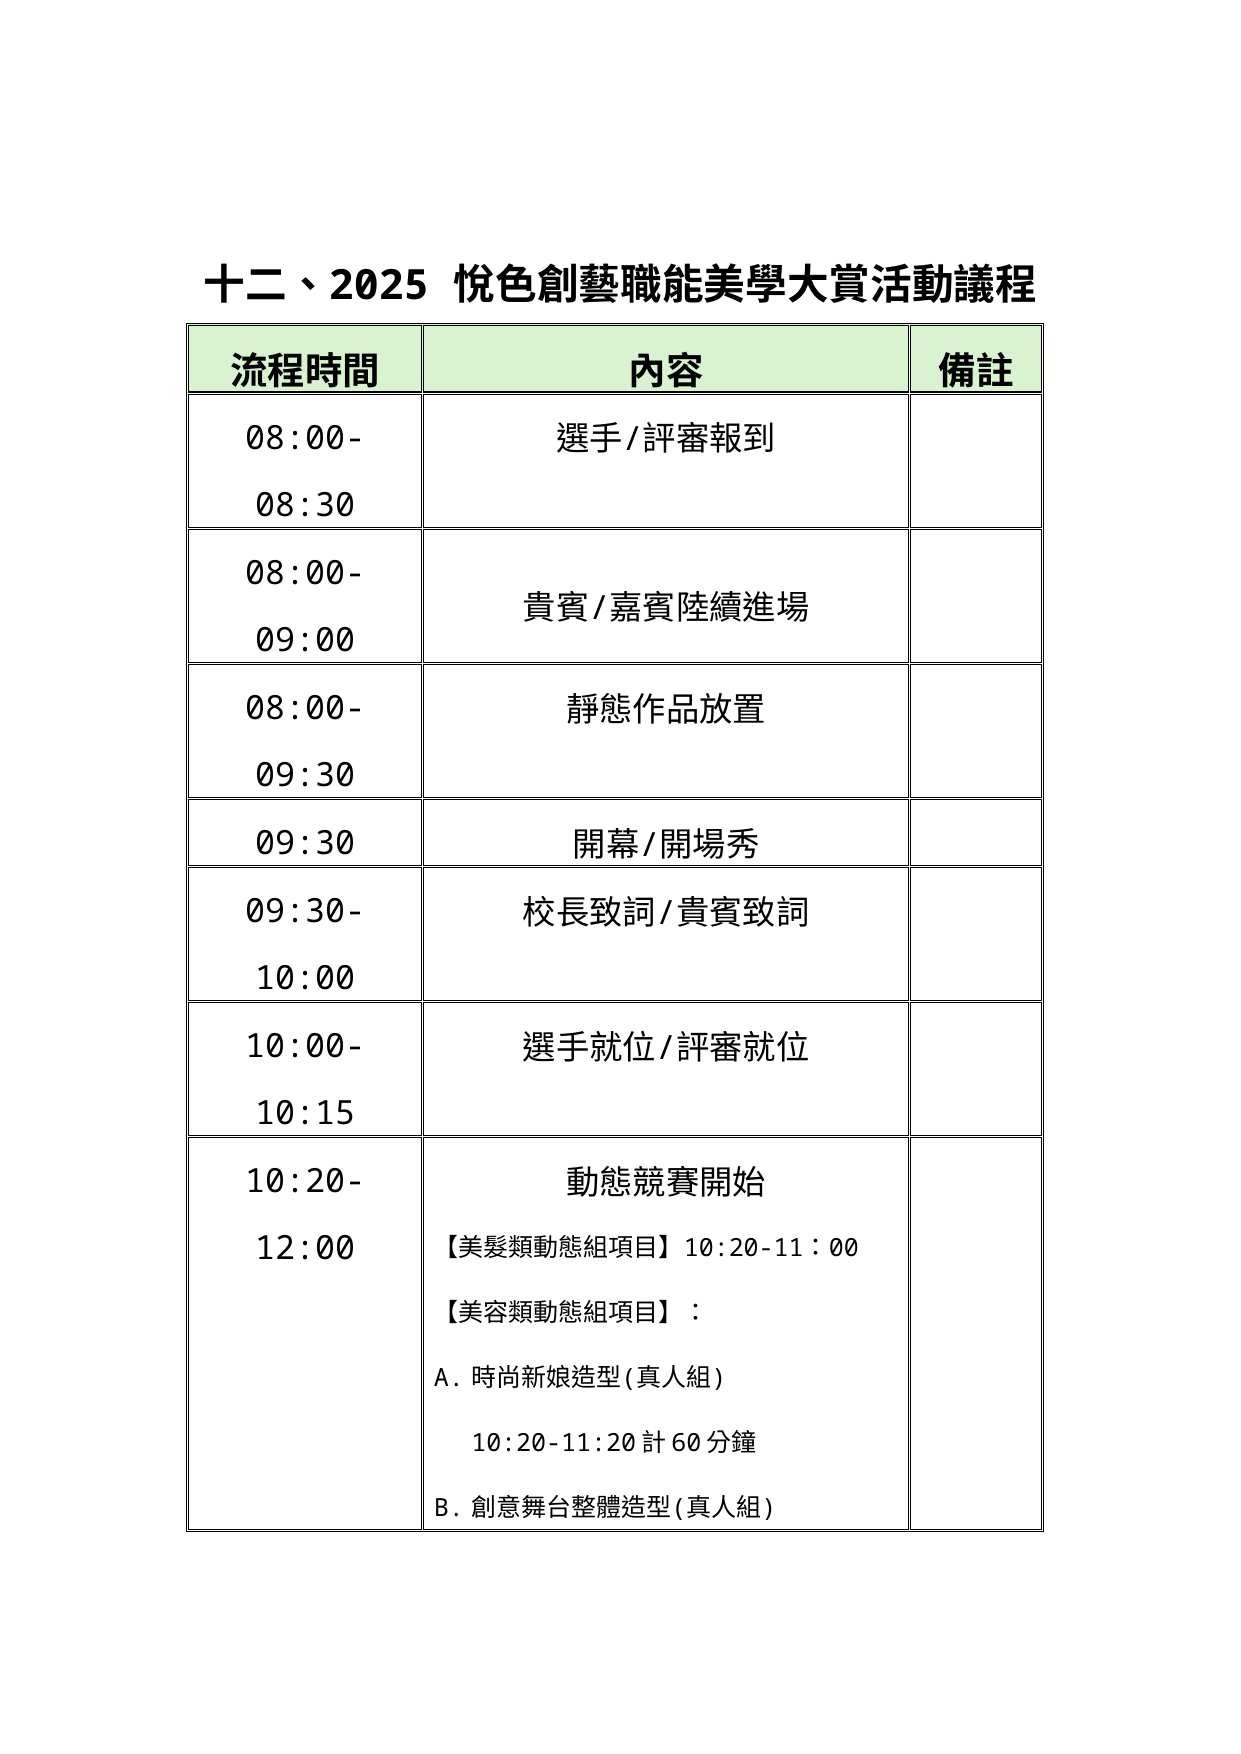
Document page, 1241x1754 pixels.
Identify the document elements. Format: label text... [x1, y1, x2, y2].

table_cell 08:00-08:30 [189, 395, 421, 527]
table_cell [911, 800, 1041, 865]
table_header 流程時間 [189, 326, 421, 391]
table_cell 09:30-10:00 [189, 868, 421, 1000]
table_cell [911, 1138, 1041, 1529]
text 十二、2025 悅色創藝職能美學大賞活動議程 [187, 239, 1053, 302]
table_cell 動態競賽開始 【美髮類動態組項目】10:20-11：00 【美容類動態組項目】： 時尚新娘造型(真人組) 10:20-11:20計60分鐘 創意舞台整體造型(真人組) [424, 1138, 908, 1529]
table_header 內容 [424, 326, 908, 391]
table_cell 靜態作品放置 [424, 665, 908, 797]
table_cell [911, 868, 1041, 1000]
table_cell [911, 665, 1041, 797]
table_cell [911, 1003, 1041, 1135]
table_cell 09:30 [189, 800, 421, 865]
table_cell 08:00- 09:00 [189, 530, 421, 662]
table_cell [911, 530, 1041, 662]
table_cell 選手/評審報到 [424, 395, 908, 527]
table_header 備註 [911, 326, 1041, 391]
table_cell 10:00-10:15 [189, 1003, 421, 1135]
table_cell 貴賓/嘉賓陸續進場 [424, 530, 908, 662]
table_cell 選手就位/評審就位 [424, 1003, 908, 1135]
table_cell 08:00- 09:30 [189, 665, 421, 797]
table_cell [911, 395, 1041, 527]
table_cell 開幕/開場秀 [424, 800, 908, 865]
table_cell 校長致詞/貴賓致詞 [424, 868, 908, 1000]
table_cell 10:20-12:00 [189, 1138, 421, 1529]
